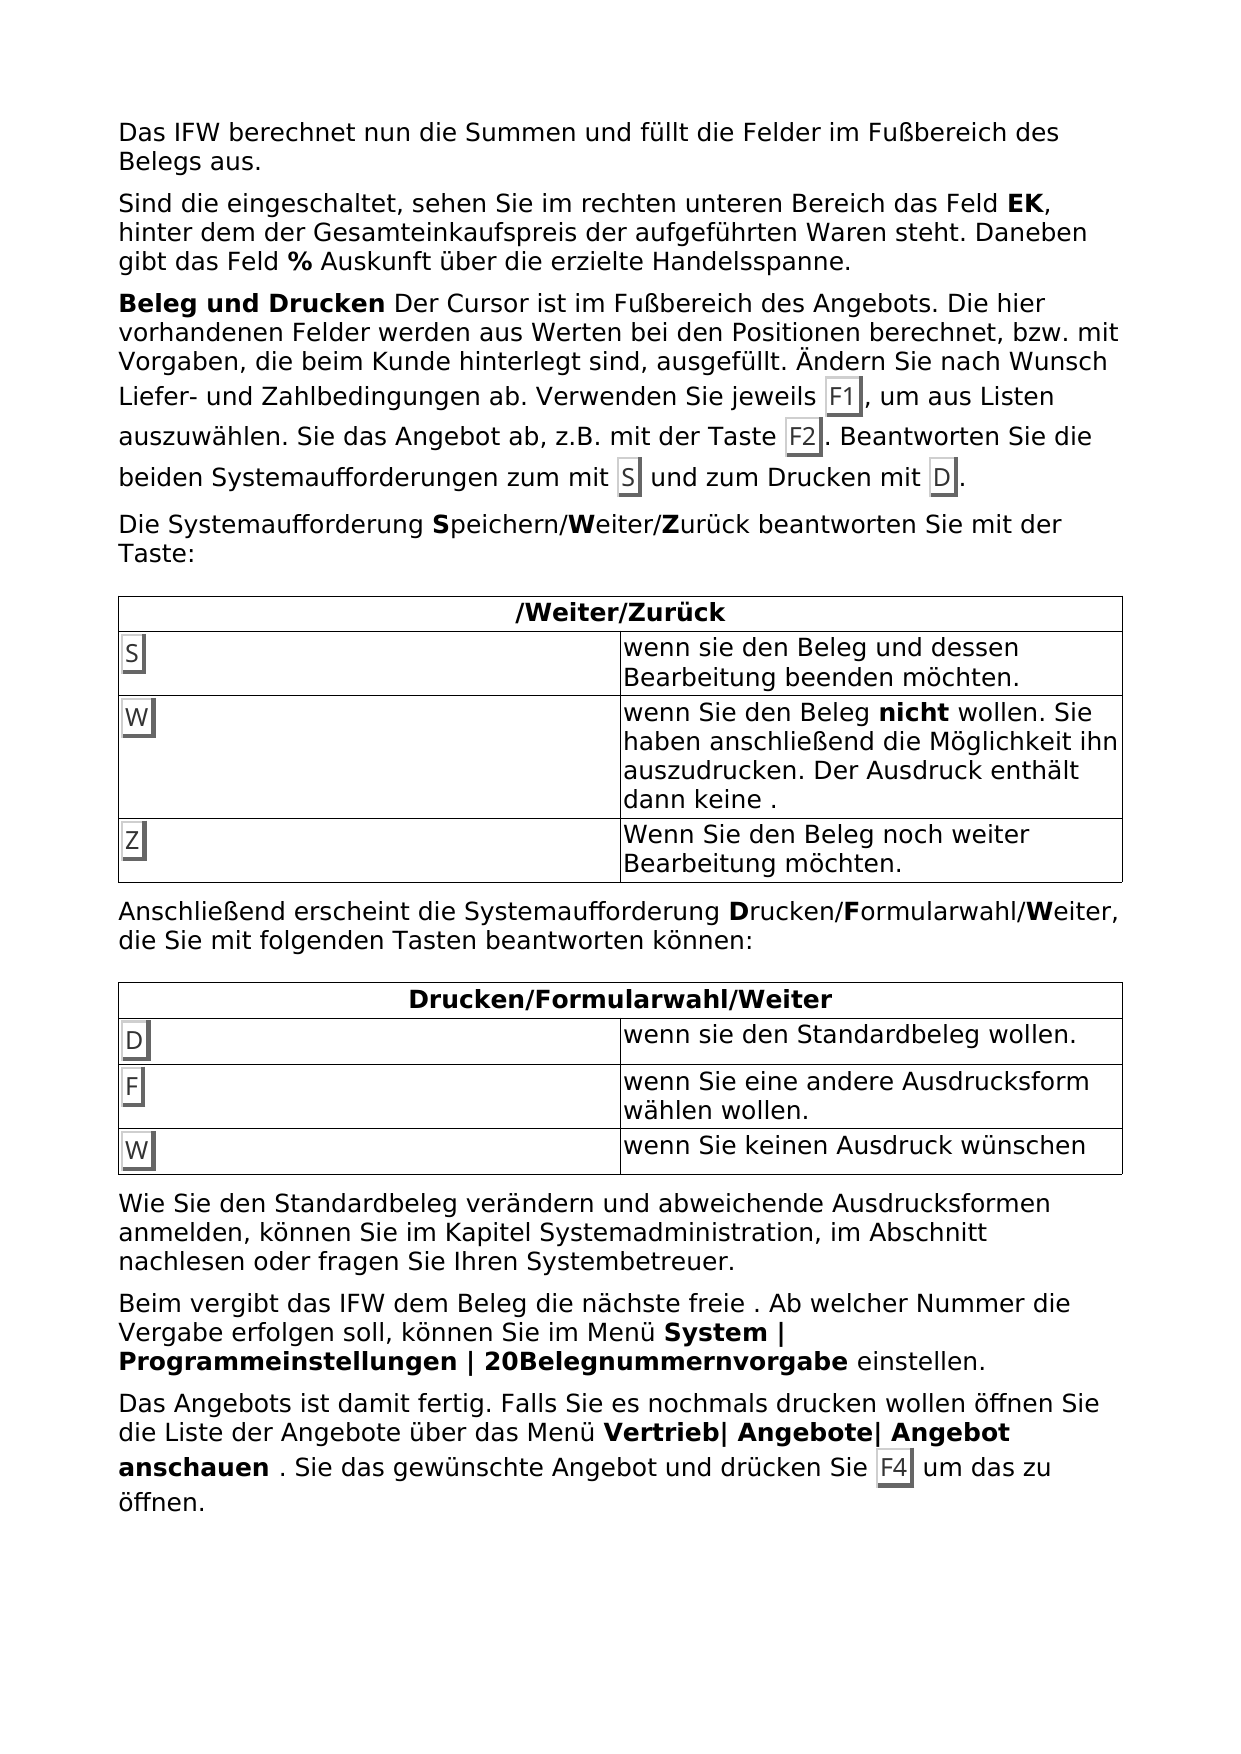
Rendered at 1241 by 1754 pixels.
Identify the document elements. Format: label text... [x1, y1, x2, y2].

table_cell wenn Sie eine andere Ausdrucksform wählen wollen. [621, 1065, 1122, 1128]
text Das Angebots ist damit fertig. Falls Sie es nochmals drucken wollen öffnen Sie die Liste der Angebote über das Menü Vertrieb| Angebote| Angebot anschauen . Sie das gewünschte Angebot und drücken Sie F4 um das zu öffnen. [118, 1389, 1122, 1517]
table_cell Wenn Sie den Beleg noch weiter Bearbeitung möchten. [621, 819, 1122, 882]
table_cell W [119, 696, 620, 817]
text Sind die eingeschaltet, sehen Sie im rechten unteren Bereich das Feld EK, hinter dem der Gesamteinkaufspreis der aufgeführten Waren steht. Daneben gibt das Feld % Auskunft über die erzielte Handelsspanne. [118, 189, 1122, 276]
table_cell W [119, 1129, 620, 1174]
text Wie Sie den Standardbeleg verändern und abweichende Ausdrucksformen anmelden, können Sie im Kapitel Systemadministration, im Abschnitt nachlesen oder fragen Sie Ihren Systembetreuer. [118, 1189, 1122, 1277]
table_cell D [119, 1019, 620, 1064]
table_cell wenn Sie den Beleg nicht wollen. Sie haben anschließend die Möglichkeit ihn auszudrucken. Der Ausdruck enthält dann keine . [621, 696, 1122, 817]
text Beim vergibt das IFW dem Beleg die nächste freie . Ab welcher Nummer die Vergabe erfolgen soll, können Sie im Menü System | Programmeinstellungen | 20Belegnummernvorgabe einstellen. [118, 1289, 1122, 1377]
table_cell S [119, 632, 620, 695]
table_cell wenn sie den Standardbeleg wollen. [621, 1019, 1122, 1064]
text Beleg und Drucken Der Cursor ist im Fußbereich des Angebots. Die hier vorhandenen Felder werden aus Werten bei den Positionen berechnet, bzw. mit Vorgaben, die beim Kunde hinterlegt sind, ausgefüllt. Ändern Sie nach Wunsch Liefer- und Zahlbedingungen ab. Verwenden Sie jeweils F1, um aus Listen auszuwählen. Sie das Angebot ab, z.B. mit der Taste F2. Beantworten Sie die beiden Systemaufforderungen zum mit S und zum Drucken mit D. [118, 289, 1122, 497]
table_cell wenn sie den Beleg und dessen Bearbeitung beenden möchten. [621, 632, 1122, 695]
table_header Drucken/Formularwahl/Weiter [119, 983, 1122, 1017]
text Die Systemaufforderung Speichern/Weiter/Zurück beantworten Sie mit der Taste: [118, 510, 1122, 568]
table_cell Z [119, 819, 620, 882]
table_header /Weiter/Zurück [119, 597, 1122, 631]
text Das IFW berechnet nun die Summen und füllt die Felder im Fußbereich des Belegs aus. [118, 118, 1122, 176]
text Anschließend erscheint die Systemaufforderung Drucken/Formularwahl/Weiter, die Sie mit folgenden Tasten beantworten können: [118, 897, 1122, 955]
table_cell F [119, 1065, 620, 1128]
table_cell wenn Sie keinen Ausdruck wünschen [621, 1129, 1122, 1174]
